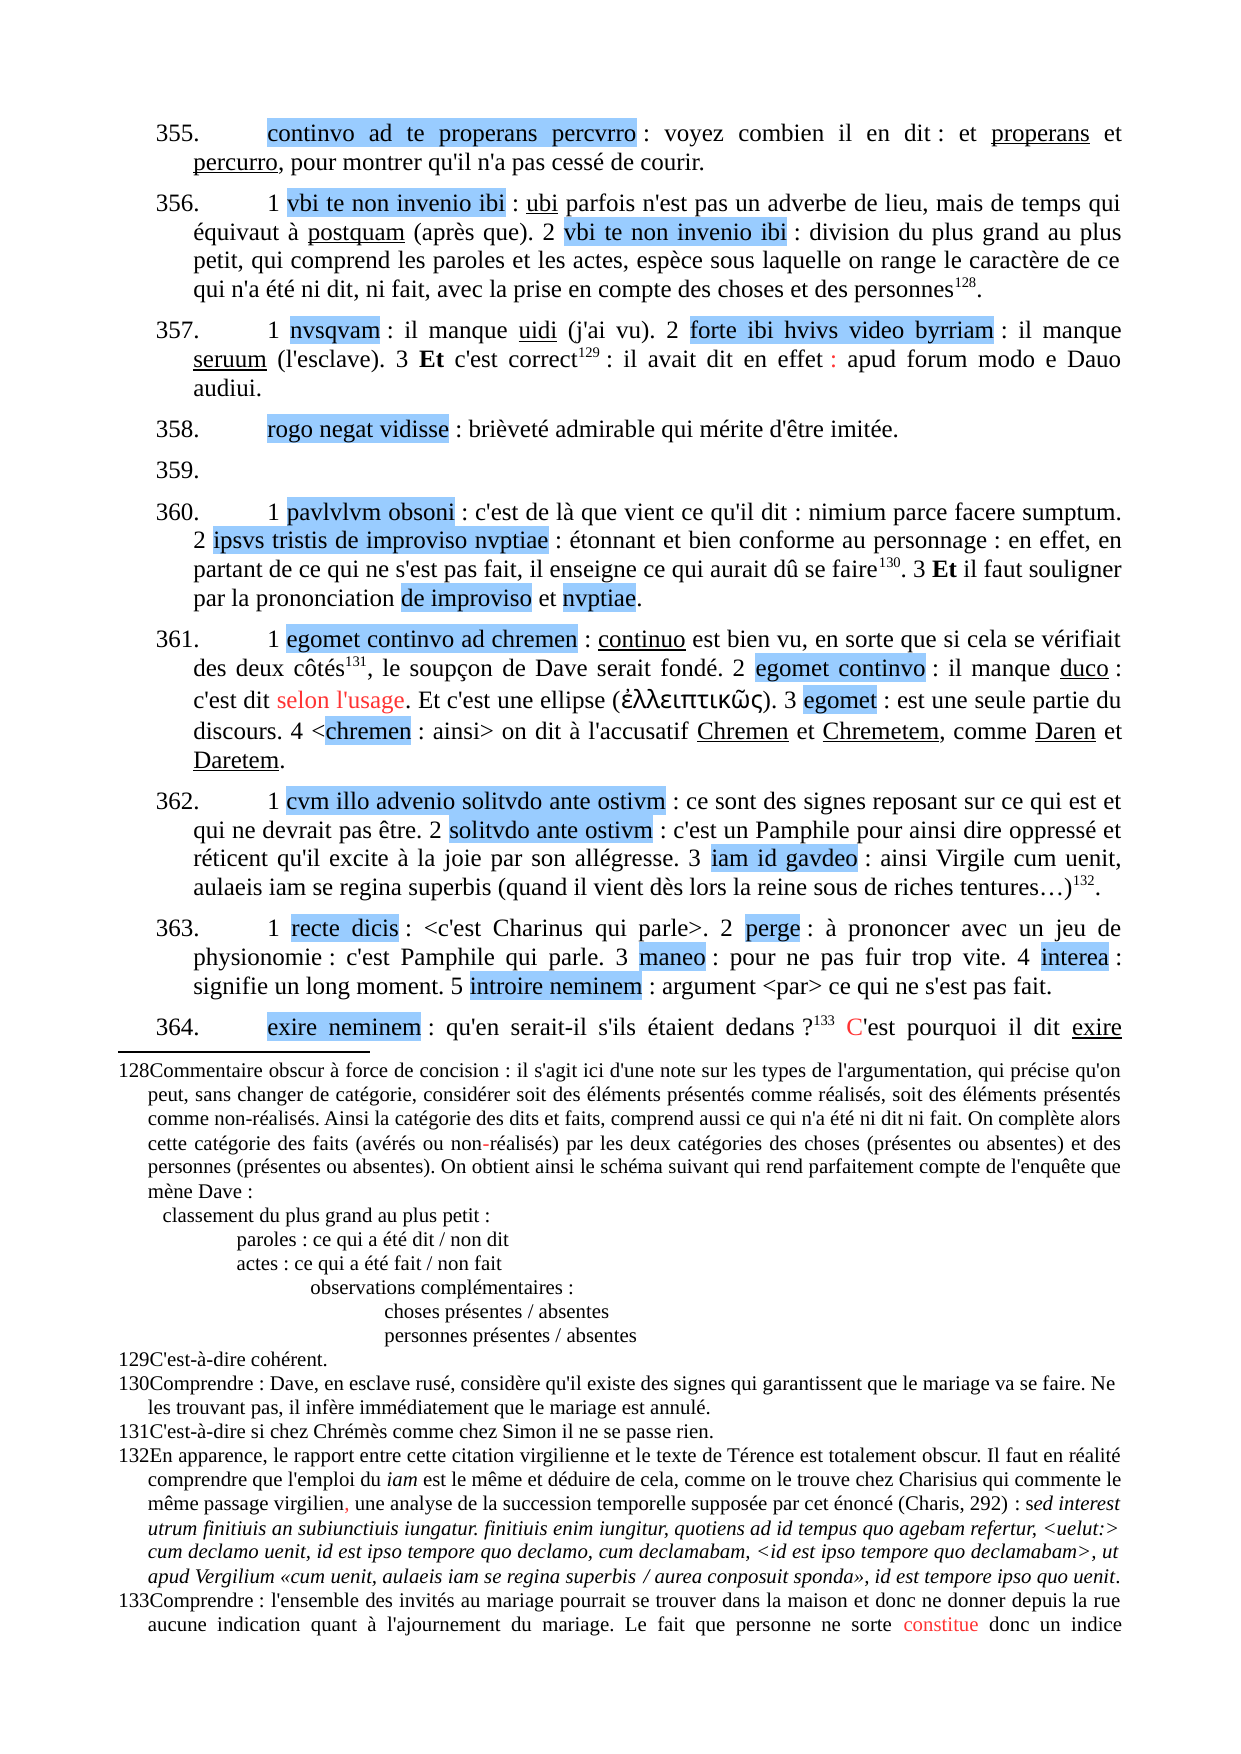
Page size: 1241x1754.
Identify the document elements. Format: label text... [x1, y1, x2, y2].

list 1 egomet continvo ad chremen : continuo est bien vu, en sorte que si cela se vérifiait des deux côtés, le soupçon de Dave serait fondé. 2 egomet continvo : il manque duco : c'est dit selon l'usage. Et c'est une ellipse (ἐλλειπτικῶς). 3 egomet : est une seule partie du discours. 4 <chremen : ainsi> on dit à l'accusatif Chremen et Chremetem, comme Daren et Daretem. [156, 624, 1122, 773]
list 1 recte dicis : <c'est Charinus qui parle>. 2 perge : à prononcer avec un jeu de physionomie : c'est Pamphile qui parle. 3 maneo : pour ne pas fuir trop vite. 4 interea : signifie un long moment. 5 introire neminem : argument <par> ce qui ne s'est pas fait. [156, 913, 1122, 1000]
list 1 vbi te non invenio ibi : ubi parfois n'est pas un adverbe de lieu, mais de temps qui équivaut à postquam (après que). 2 vbi te non invenio ibi : division du plus grand au plus petit, qui comprend les paroles et les actes, espèce sous laquelle on range le caractère de ce qui n'a été ni dit, ni fait, avec la prise en compte des choses et des personnes. [156, 188, 1122, 303]
list C'est-à-dire cohérent. [118, 1347, 1122, 1371]
list continvo ad te properans percvrro : voyez combien il en dit : et properans et percurro, pour montrer qu'il n'a pas cessé de courir. [156, 118, 1122, 176]
list Comprendre : Dave, en esclave rusé, considère qu'il existe des signes qui garantissent que le mariage va se faire. Ne les trouvant pas, il infère immédiatement que le mariage est annulé. [118, 1371, 1122, 1419]
list observations complémentaires : [310, 1275, 1122, 1299]
list Commentaire obscur à force de concision : il s'agit ici d'une note sur les types de l'argumentation, qui précise qu'on peut, sans changer de catégorie, considérer soit des éléments présentés comme réalisés, soit des éléments présentés comme non-réalisés. Ainsi la catégorie des dits et faits, comprend aussi ce qui n'a été ni dit ni fait. On complète alors cette catégorie des faits (avérés ou non-réalisés) par les deux catégories des choses (présentes ou absentes) et des personnes (présentes ou absentes). On obtient ainsi le schéma suivant qui rend parfaitement compte de l'enquête que mène Dave : [118, 1058, 1122, 1203]
list rogo negat vidisse : brièveté admirable qui mérite d'être imitée. [156, 414, 1122, 443]
list actes : ce qui a été fait / non fait [236, 1251, 1122, 1275]
list 1 cvm illo advenio solitvdo ante ostivm : ce sont des signes reposant sur ce qui est et qui ne devrait pas être. 2 solitvdo ante ostivm : c'est un Pamphile pour ainsi dire oppressé et réticent qu'il excite à la joie par son allégresse. 3 iam id gavdeo : ainsi Virgile cum uenit, aulaeis iam se regina superbis (quand il vient dès lors la reine sous de riches tentures…). [156, 786, 1122, 901]
list paroles : ce qui a été dit / non dit [236, 1227, 1122, 1251]
list Comprendre : l'ensemble des invités au mariage pourrait se trouver dans la maison et donc ne donner depuis la rue aucune indication quant à l'ajournement du mariage. Le fait que personne ne sorte constitue donc un indice [118, 1588, 1122, 1636]
list classement du plus grand au plus petit : [162, 1203, 1122, 1227]
list En apparence, le rapport entre cette citation virgilienne et le texte de Térence est totalement obscur. Il faut en réalité comprendre que l'emploi du iam est le même et déduire de cela, comme on le trouve chez Charisius qui commente le même passage virgilien, une analyse de la succession temporelle supposée par cet énoncé (Charis, 292) : sed interest utrum finitiuis an subiunctiuis iungatur. finitiuis enim iungitur, quotiens ad id tempus quo agebam refertur, <uelut:> cum declamo uenit, id est ipso tempore quo declamo, cum declamabam, <id est ipso tempore quo declamabam>, ut apud Vergilium «cum uenit, aulaeis iam se regina superbis / aurea conposuit sponda», id est tempore ipso quo uenit. [118, 1443, 1122, 1588]
list 1 pavlvlvm obsoni : c'est de là que vient ce qu'il dit : nimium parce facere sumptum. 2 ipsvs tristis de improviso nvptiae : étonnant et bien conforme au personnage : en effet, en partant de ce qui ne s'est pas fait, il enseigne ce qui aurait dû se faire. 3 Et il faut souligner par la prononciation de improviso et nvptiae. [156, 497, 1122, 612]
list choses présentes / absentes [384, 1299, 1122, 1323]
list exire neminem : qu'en serait-il s'ils étaient dedans ? C'est pourquoi il dit exire [156, 1012, 1122, 1041]
list C'est-à-dire si chez Chrémès comme chez Simon il ne se passe rien. [118, 1419, 1122, 1443]
list personnes présentes / absentes [384, 1323, 1122, 1347]
list 1 nvsqvam : il manque uidi (j'ai vu). 2 forte ibi hvivs video byrriam : il manque seruum (l'esclave). 3 Et c'est correct : il avait dit en effet : apud forum modo e Dauo audiui. [156, 316, 1122, 402]
